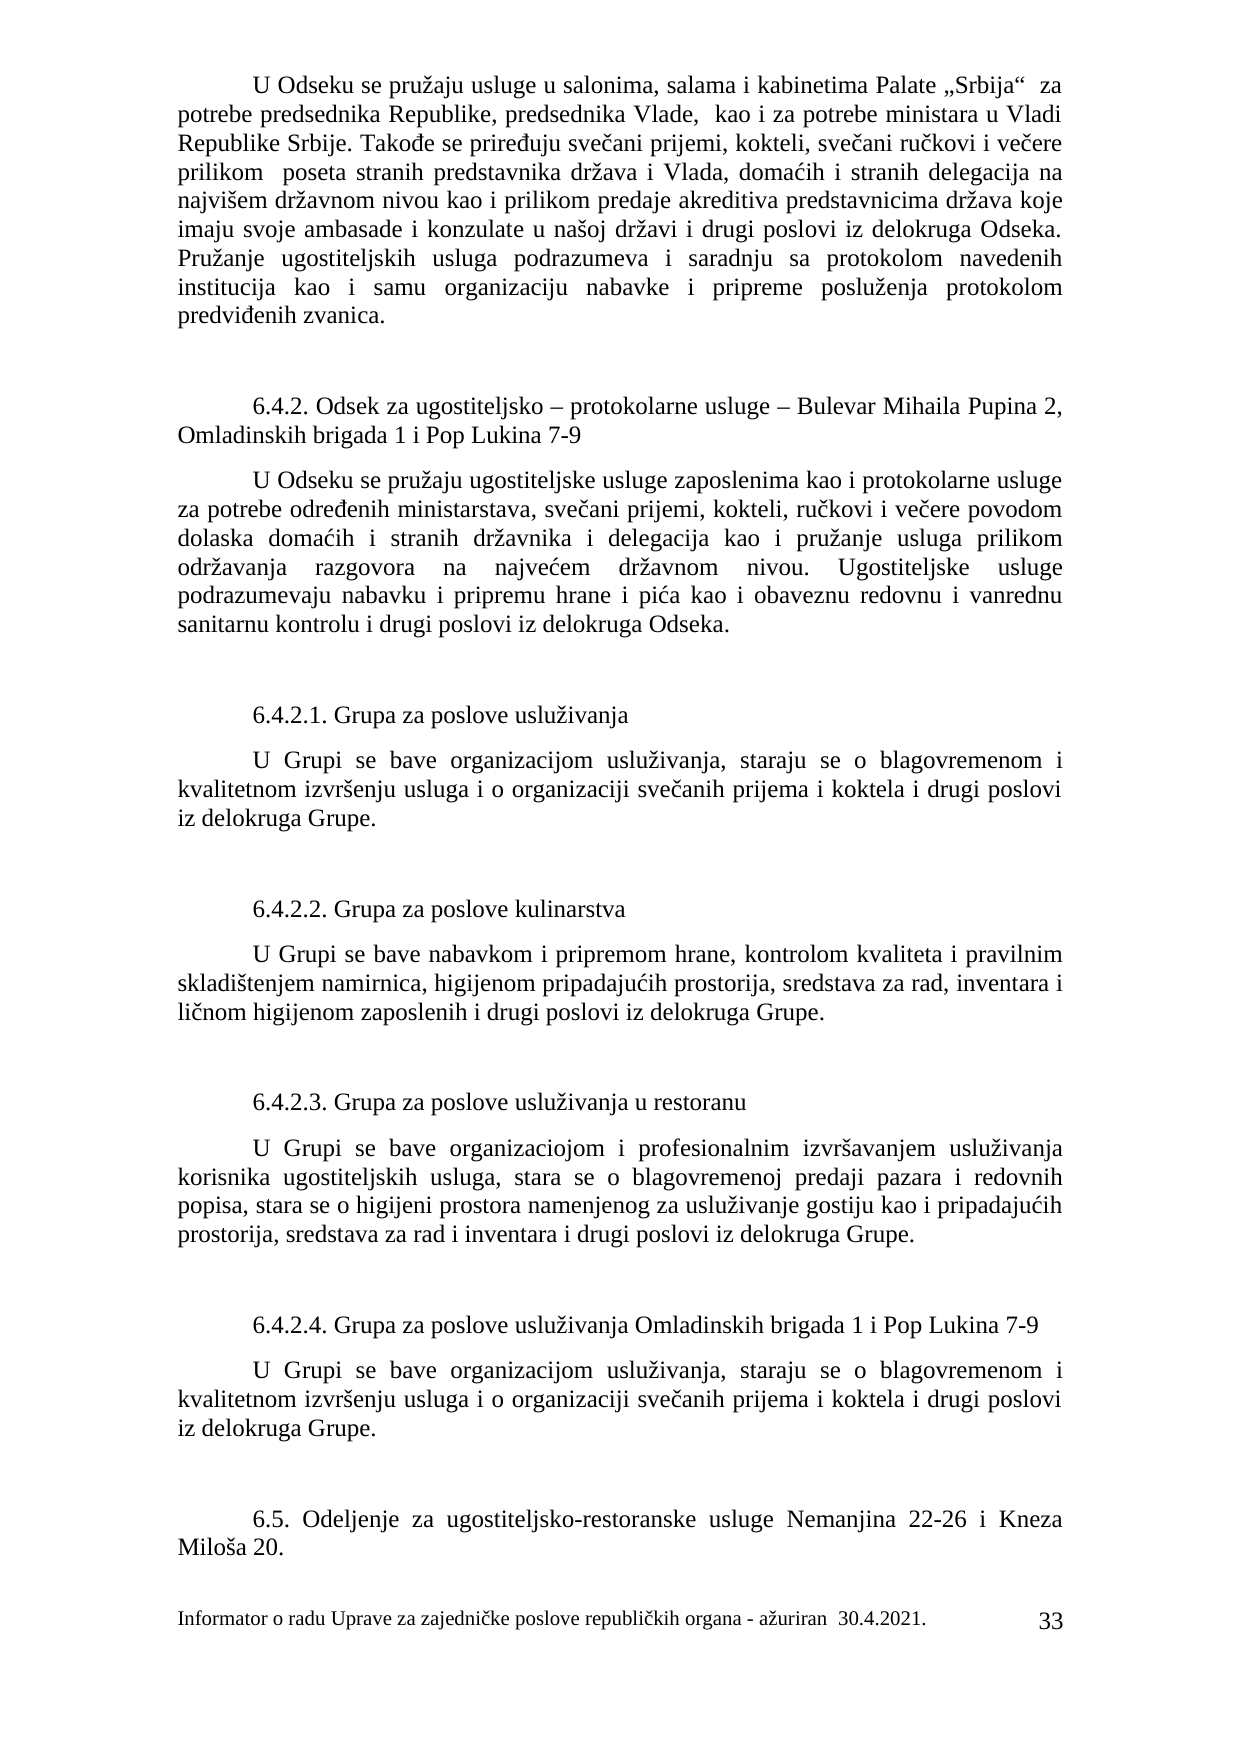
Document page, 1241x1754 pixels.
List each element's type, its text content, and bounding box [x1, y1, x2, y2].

text 6.4.2.4. Grupa za poslove usluživanja Omladinskih brigada 1 i Pop Lukina 7-9 [177, 1310, 1063, 1339]
text U Grupi se bave organizaciojom i profesionalnim izvršavanjem usluživanja korisnika ugostiteljskih usluga, stara se o blagovremenoj predaji pazara i redovnih popisa, stara se o higijeni prostora namenjenog za usluživanje gostiju kao i pripadajućih prostorija, sredstava za rad i inventara i drugi poslovi iz delokruga Grupe. [177, 1133, 1063, 1248]
text U Odseku se pružaju ugostiteljske usluge zaposlenima kao i protokolarne usluge za potrebe određenih ministarstava, svečani prijemi, kokteli, ručkovi i večere povodom dolaska domaćih i stranih državnika i delegacija kao i pružanje usluga prilikom održavanja razgovora na najvećem državnom nivou. Ugostiteljske usluge podrazumevaju nabavku i pripremu hrane i pića kao i obaveznu redovnu i vanrednu sanitarnu kontrolu i drugi poslovi iz delokruga Odseka. [177, 465, 1063, 638]
text 6.4.2.2. Grupa za poslove kulinarstva [177, 894, 1063, 922]
text 6.4.2. Odsek za ugostiteljsko – protokolarne usluge – Bulevar Mihaila Pupina 2, Omladinskih brigada 1 i Pop Lukina 7-9 [177, 391, 1063, 449]
text 6.4.2.3. Grupa za poslove usluživanja u restoranu [177, 1087, 1063, 1116]
text U Odseku se pružaju usluge u salonima, salama i kabinetima Palate „Srbija“ za potrebe predsednika Republike, predsednika Vlade, kao i za potrebe ministara u Vladi Republike Srbije. Takođe se priređuju svečani prijemi, kokteli, svečani ručkovi i večere prilikom poseta stranih predstavnika država i Vlada, domaćih i stranih delegacija na najvišem državnom nivou kao i prilikom predaje akreditiva predstavnicima država koje imaju svoje ambasade i konzulate u našoj državi i drugi poslovi iz delokruga Odseka. Pružanje ugostiteljskih usluga podrazumeva i saradnju sa protokolom navedenih institucija kao i samu organizaciju nabavke i pripreme posluženja protokolom predviđenih zvanica. [177, 70, 1063, 329]
text U Grupi se bave nabavkom i pripremom hrane, kontrolom kvaliteta i pravilnim skladištenjem namirnica, higijenom pripadajućih prostorija, sredstava za rad, inventara i ličnom higijenom zaposlenih i drugi poslovi iz delokruga Grupe. [177, 939, 1063, 1025]
text U Grupi se bave organizacijom usluživanja, staraju se o blagovremenom i kvalitetnom izvršenju usluga i o organizaciji svečanih prijema i koktela i drugi poslovi iz delokruga Grupe. [177, 745, 1063, 832]
text 6.4.2.1. Grupa za poslove usluživanja [177, 700, 1063, 729]
text U Grupi se bave organizacijom usluživanja, staraju se o blagovremenom i kvalitetnom izvršenju usluga i o organizaciji svečanih prijema i koktela i drugi poslovi iz delokruga Grupe. [177, 1355, 1063, 1442]
text 6.5. Odeljenje za ugostiteljsko-restoranske usluge Nemanjina 22-26 i Kneza Miloša 20. [177, 1504, 1063, 1561]
